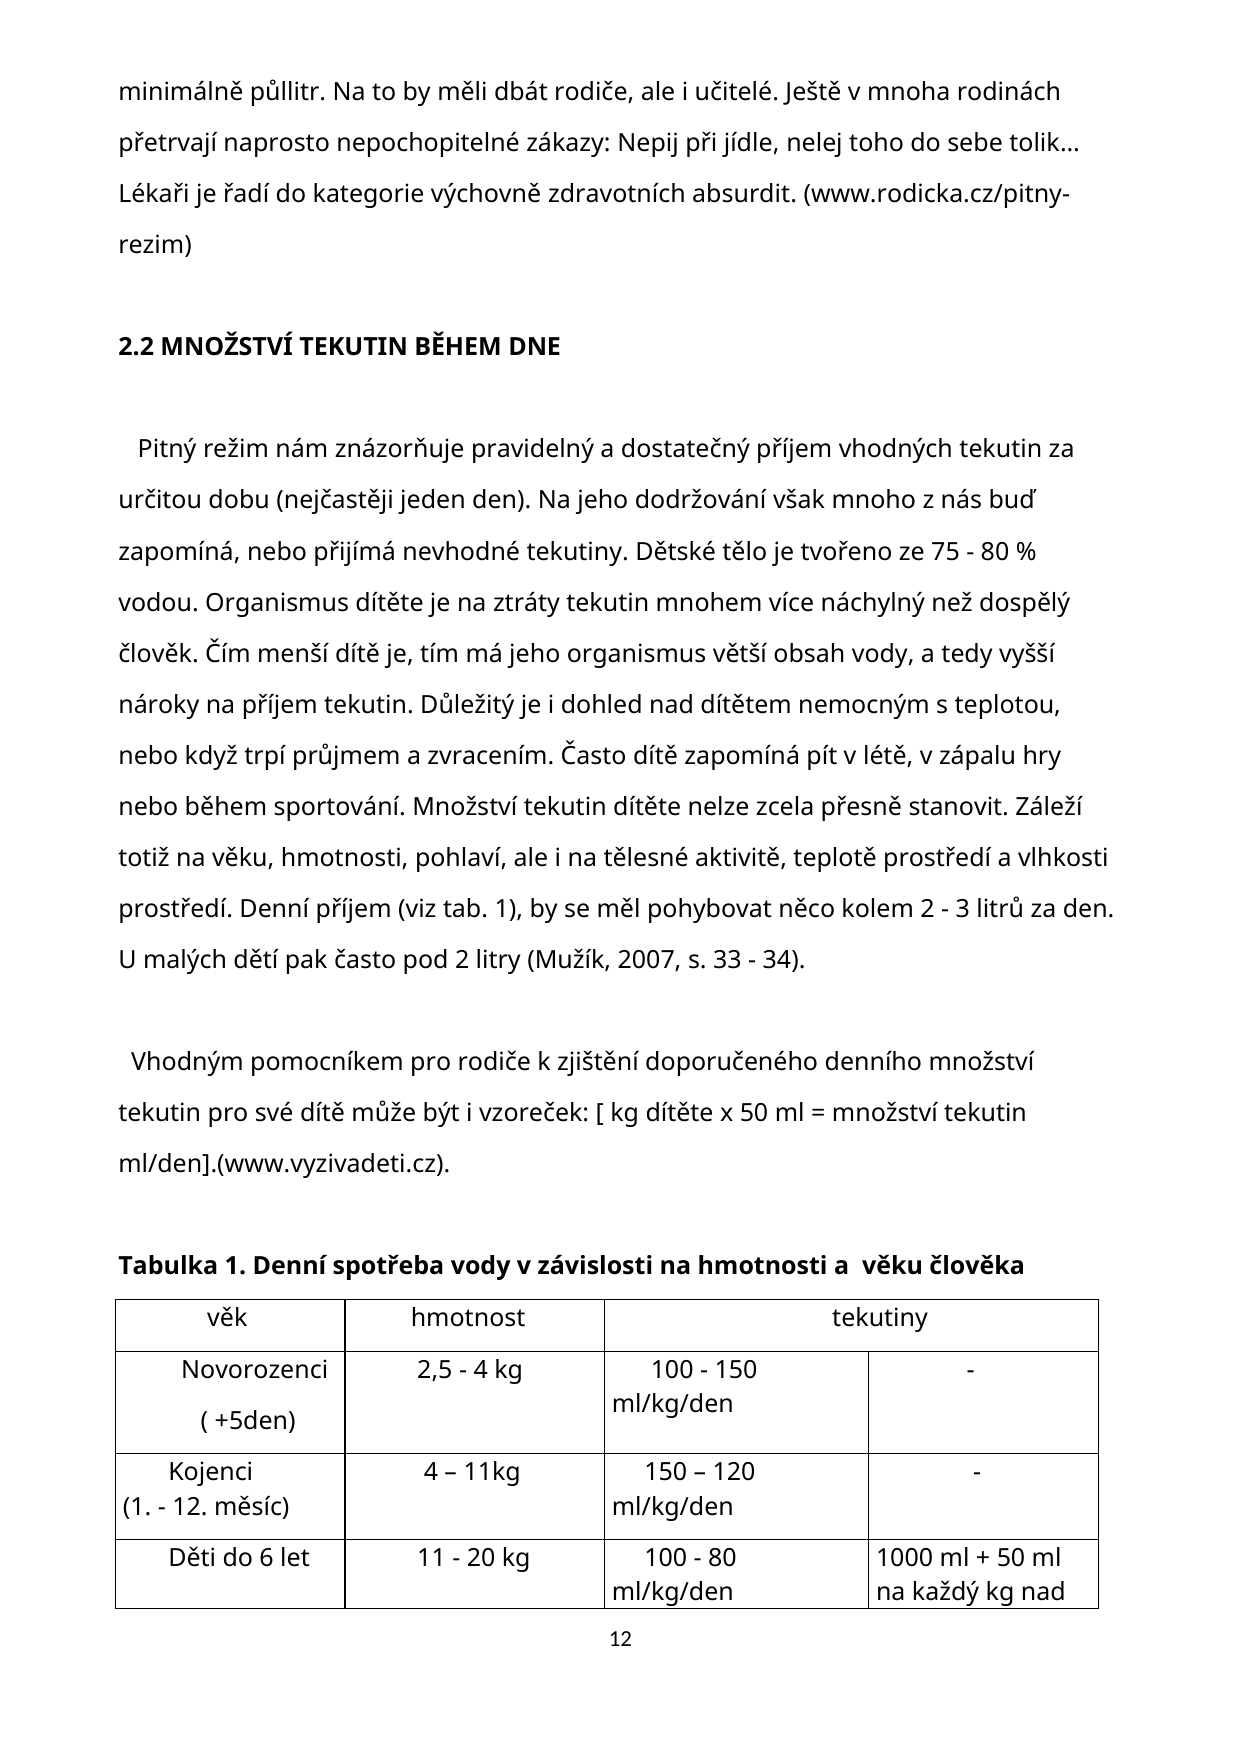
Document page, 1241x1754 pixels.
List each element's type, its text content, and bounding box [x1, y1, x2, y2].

table_cell 150 – 120 ml/kg/den [605, 1454, 868, 1539]
table_header hmotnost [346, 1300, 604, 1351]
table_cell 4 – 11kg [346, 1454, 604, 1539]
text 2.2 MNOŽSTVÍ TEKUTIN BĚHEM DNE [118, 329, 1122, 363]
table_header věk [116, 1300, 344, 1351]
table_cell 1000 ml + 50 ml na každý kg nad [869, 1540, 1098, 1608]
text Pitný režim nám znázorňuje pravidelný a dostatečný příjem vhodných tekutin za určitou dobu (nejčastěji jeden den). Na jeho dodržování však mnoho z nás buď zapomíná, nebo přijímá nevhodné tekutiny. Dětské tělo je tvořeno ze 75 - 80 % vodou. Organismus dítěte je na ztráty tekutin mnohem více náchylný než dospělý člověk. Čím menší dítě je, tím má jeho organismus větší obsah vody, a tedy vyšší nároky na příjem tekutin. Důležitý je i dohled nad dítětem nemocným s teplotou, nebo když trpí průjmem a zvracením. Často dítě zapomíná pít v létě, v zápalu hry nebo během sportování. Množství tekutin dítěte nelze zcela přesně stanovit. Záleží totiž na věku, hmotnosti, pohlaví, ale i na tělesné aktivitě, teplotě prostředí a vlhkosti prostředí. Denní příjem (viz tab. 1), by se měl pohybovat něco kolem 2 - 3 litrů za den. U malých dětí pak často pod 2 litry (Mužík, 2007, s. 33 - 34). [118, 431, 1122, 976]
text Tabulka 1. Denní spotřeba vody v závislosti na hmotnosti a věku člověka [118, 1248, 1122, 1282]
table_cell - [869, 1352, 1098, 1453]
table_cell Kojenci (1. - 12. měsíc) [116, 1454, 344, 1539]
table_cell Děti do 6 let [116, 1540, 344, 1608]
text Vhodným pomocníkem pro rodiče k zjištění doporučeného denního množství tekutin pro své dítě může být i vzoreček: [ kg dítěte x 50 ml = množství tekutin ml/den].(www.vyzivadeti.cz). [118, 1043, 1122, 1180]
table_cell - [869, 1454, 1098, 1539]
table_cell 2,5 - 4 kg [346, 1352, 604, 1453]
table_cell 100 - 150 ml/kg/den [605, 1352, 868, 1453]
table_header tekutiny [605, 1300, 1098, 1351]
table_cell Novorozenci ( +5den) [116, 1352, 344, 1453]
table_cell 100 - 80 ml/kg/den [605, 1540, 868, 1608]
table_cell 11 - 20 kg [346, 1540, 604, 1608]
text minimálně půllitr. Na to by měli dbát rodiče, ale i učitelé. Ještě v mnoha rodinách přetrvají naprosto nepochopitelné zákazy: Nepij při jídle, nelej toho do sebe tolik… Lékaři je řadí do kategorie výchovně zdravotních absurdit. (www.rodicka.cz/pitny-rezim) [118, 74, 1122, 261]
